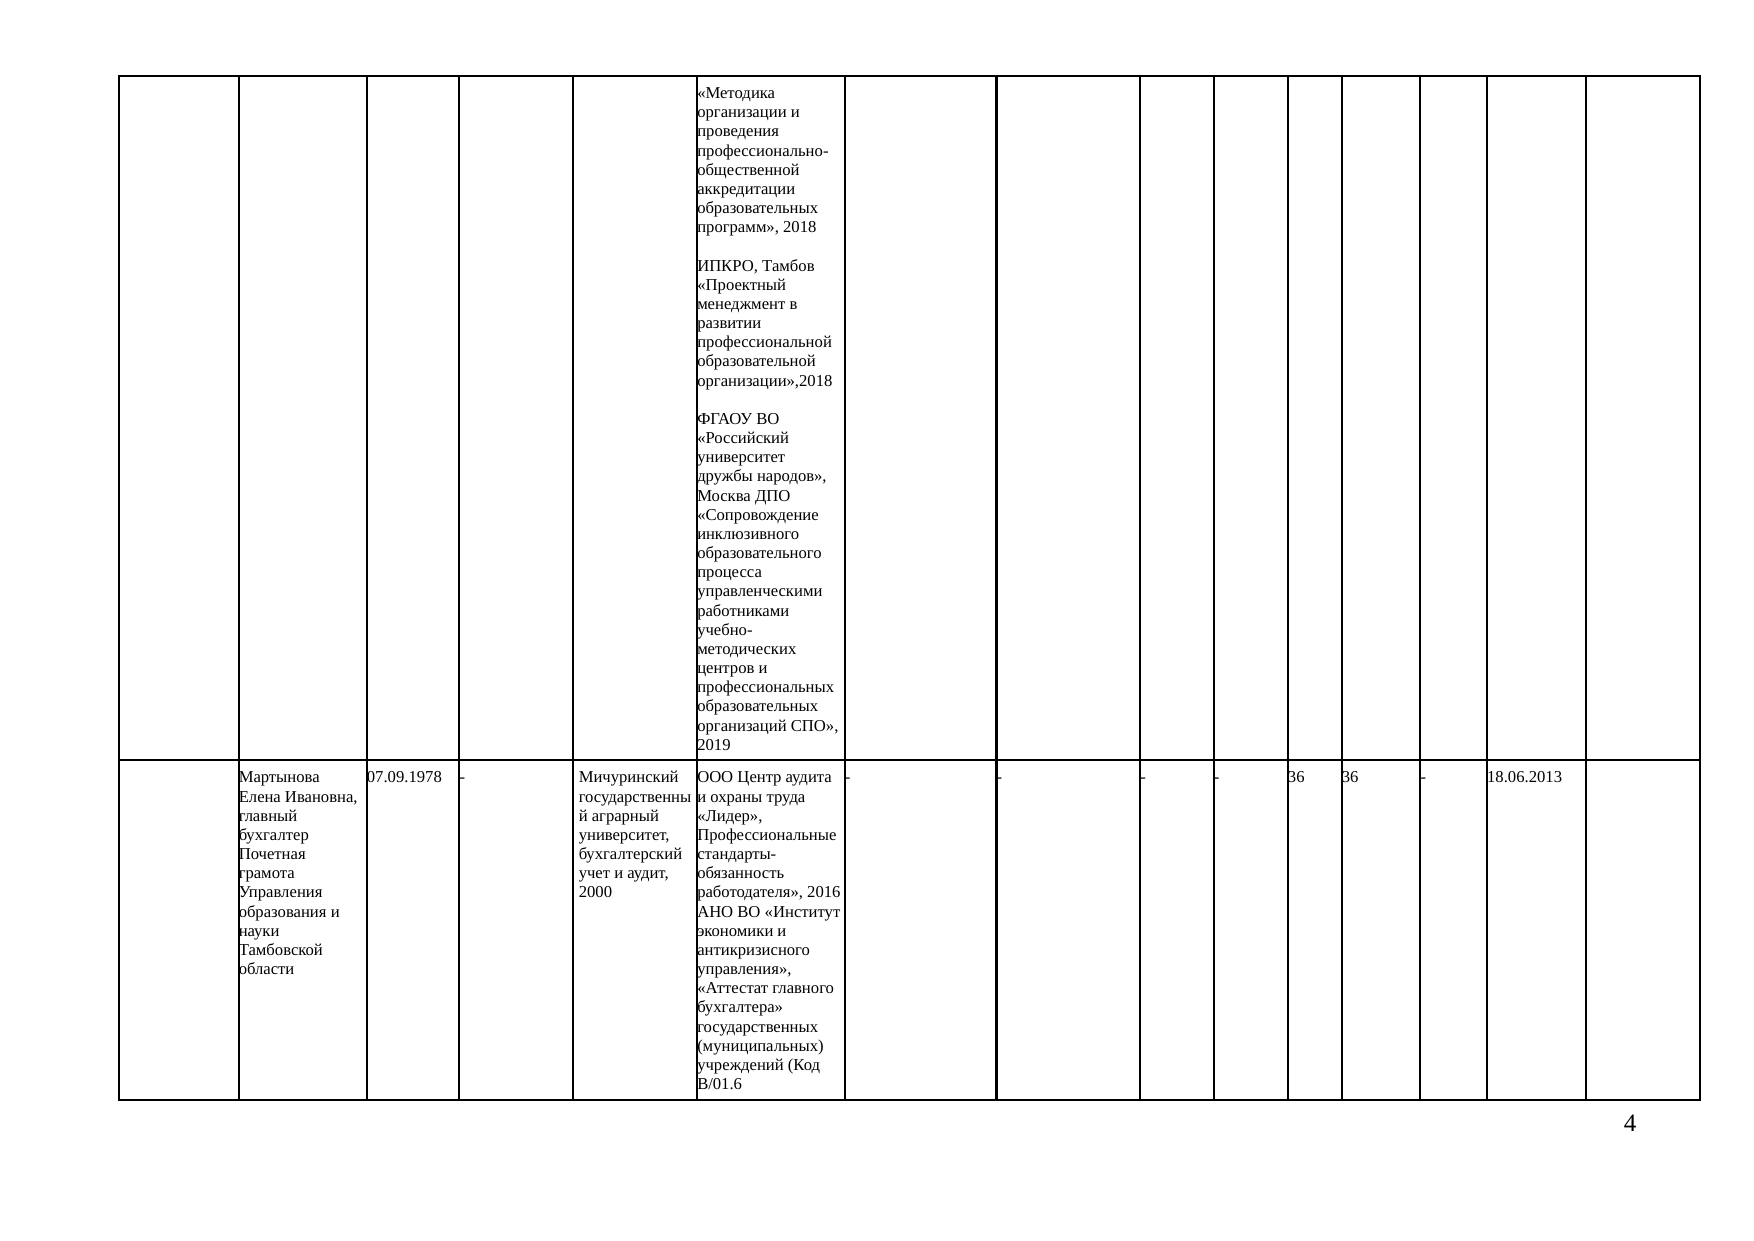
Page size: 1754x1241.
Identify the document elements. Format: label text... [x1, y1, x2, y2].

table_cell [240, 77, 366, 759]
table_cell - [846, 77, 995, 759]
table_cell [1343, 77, 1419, 759]
table_cell - [460, 761, 572, 1099]
table_cell [460, 77, 572, 759]
table_cell 07.09.1978 [368, 761, 458, 1099]
table_cell [1421, 77, 1486, 759]
table_cell 36 [1343, 761, 1419, 1099]
table_cell ООО Центр аудита и охраны труда «Лидер», Профессиональные стандарты- обязанность работодателя», 2016 АНО ВО «Институт экономики и антикризисного управления», «Аттестат главного бухгалтера» государственных (муниципальных) учреждений (Код В/01.6 [698, 761, 844, 1099]
table_cell Мичуринский государственный аграрный университет, бухгалтерский учет и аудит, 2000 [574, 761, 696, 1099]
table_cell - [1421, 761, 1486, 1099]
table_cell - [846, 761, 995, 1099]
table_cell 36 [1289, 761, 1341, 1099]
table_cell - [1141, 77, 1213, 759]
table_cell 18.06.2013 [1488, 761, 1585, 1099]
table_cell - [998, 77, 1139, 759]
table_cell [1215, 77, 1287, 759]
table_cell [1488, 77, 1585, 759]
table_cell [120, 761, 238, 1099]
table_cell [574, 77, 696, 759]
table_cell [1289, 77, 1341, 759]
table_cell Мартынова Елена Ивановна, главный бухгалтер Почетная грамота Управления образования и науки Тамбовской области [240, 761, 366, 1099]
table_cell [368, 77, 458, 759]
table_cell - [1215, 761, 1287, 1099]
table_cell - [1141, 761, 1213, 1099]
table_cell [120, 77, 238, 759]
table_cell [1587, 77, 1699, 759]
table_cell [1587, 761, 1699, 1099]
table_cell - [998, 761, 1139, 1099]
table_cell «Методика организации и проведения профессионально-общественной аккредитации образовательных программ», 2018 ИПКРО, Тамбов «Проектный менеджмент в развитии профессиональной образовательной организации»,2018 ФГАОУ ВО «Российский университет дружбы народов», Москва ДПО «Сопровождение инклюзивного образовательного процесса управленческими работниками учебно-методических центров и профессиональных образовательных организаций СПО», 2019 [698, 77, 844, 759]
